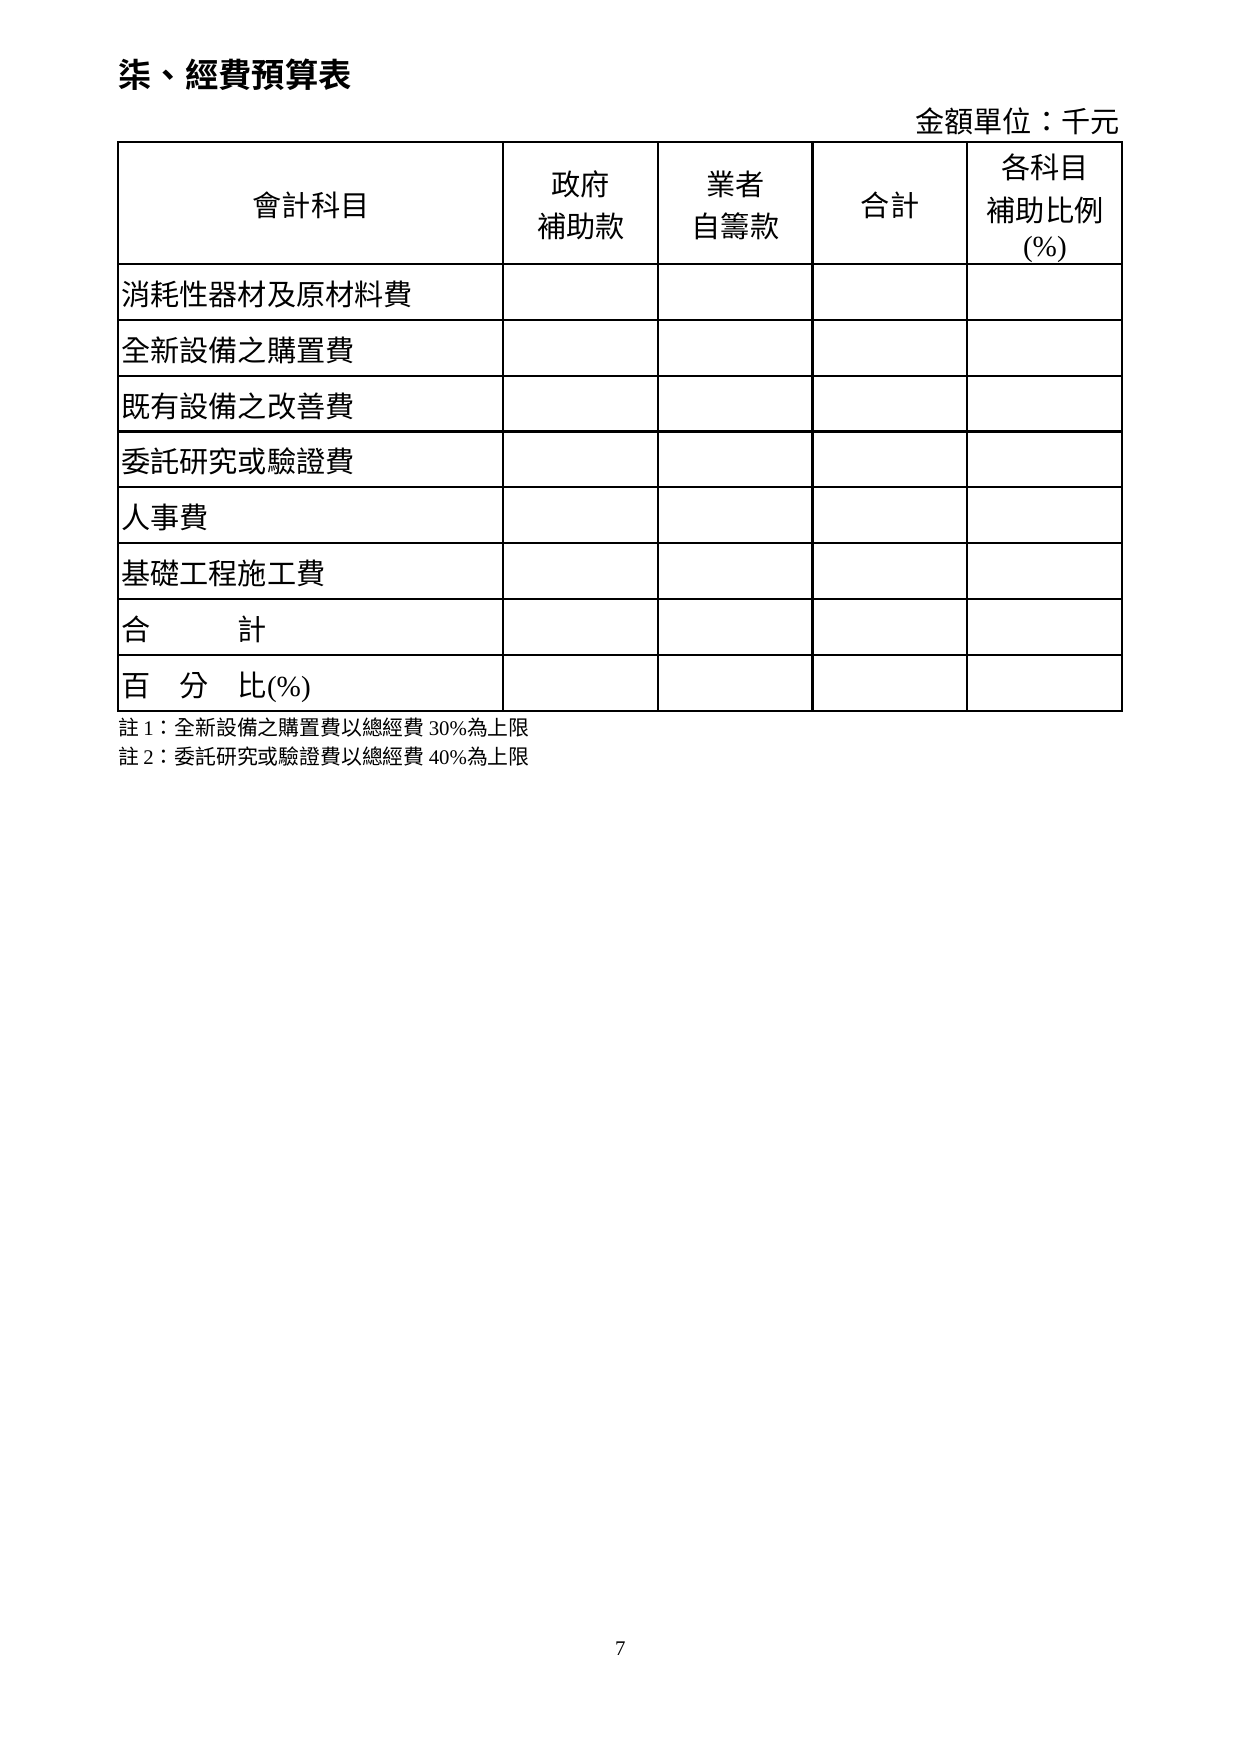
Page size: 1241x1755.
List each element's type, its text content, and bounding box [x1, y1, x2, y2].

table_header 金額單位：千元 [118, 97, 1122, 141]
text 柒、經費預算表 [118, 47, 1122, 97]
table_cell 委託研究或驗證費 [119, 433, 502, 486]
text 註1：全新設備之購置費以總經費30%為上限 [118, 712, 1122, 741]
table_cell [814, 433, 966, 486]
table_cell [968, 600, 1121, 654]
table_cell [659, 265, 811, 319]
table_cell [814, 321, 966, 374]
table_cell 基礎工程施工費 [119, 544, 502, 598]
table_cell [504, 265, 657, 319]
table_cell [659, 600, 811, 654]
table_cell [504, 544, 657, 598]
table_cell [659, 488, 811, 542]
table_cell [968, 488, 1121, 542]
table_cell 會計科目 [119, 143, 502, 263]
table_cell [814, 544, 966, 598]
table_cell [968, 433, 1121, 486]
table_cell 政府 補助款 [504, 143, 657, 263]
table_cell [814, 600, 966, 654]
table_cell [504, 433, 657, 486]
table_cell [504, 321, 657, 374]
table_cell [659, 433, 811, 486]
table_cell [968, 265, 1121, 319]
table_cell [504, 488, 657, 542]
table_cell 人事費 [119, 488, 502, 542]
text 註2：委託研究或驗證費以總經費40%為上限 [118, 741, 1122, 770]
table_cell 消耗性器材及原材料費 [119, 265, 502, 319]
table_cell 百 分 比(%) [119, 656, 502, 709]
table_cell [968, 377, 1121, 430]
table_cell [968, 321, 1121, 374]
table_cell 合計 [814, 143, 966, 263]
table_cell [659, 544, 811, 598]
table_cell [968, 544, 1121, 598]
table_cell 各科目 補助比例(%) [968, 143, 1121, 263]
table_cell [968, 656, 1121, 709]
table_cell 業者 自籌款 [659, 143, 811, 263]
table_cell [504, 377, 657, 430]
table_cell [814, 656, 966, 709]
table_cell [814, 377, 966, 430]
table_cell [659, 321, 811, 374]
table_cell 既有設備之改善費 [119, 377, 502, 430]
table_cell [814, 265, 966, 319]
table_cell [504, 600, 657, 654]
table_cell [659, 377, 811, 430]
table_cell [814, 488, 966, 542]
table_cell [504, 656, 657, 709]
table_cell 合 計 [119, 600, 502, 654]
table_cell [659, 656, 811, 709]
table_cell 全新設備之購置費 [119, 321, 502, 374]
